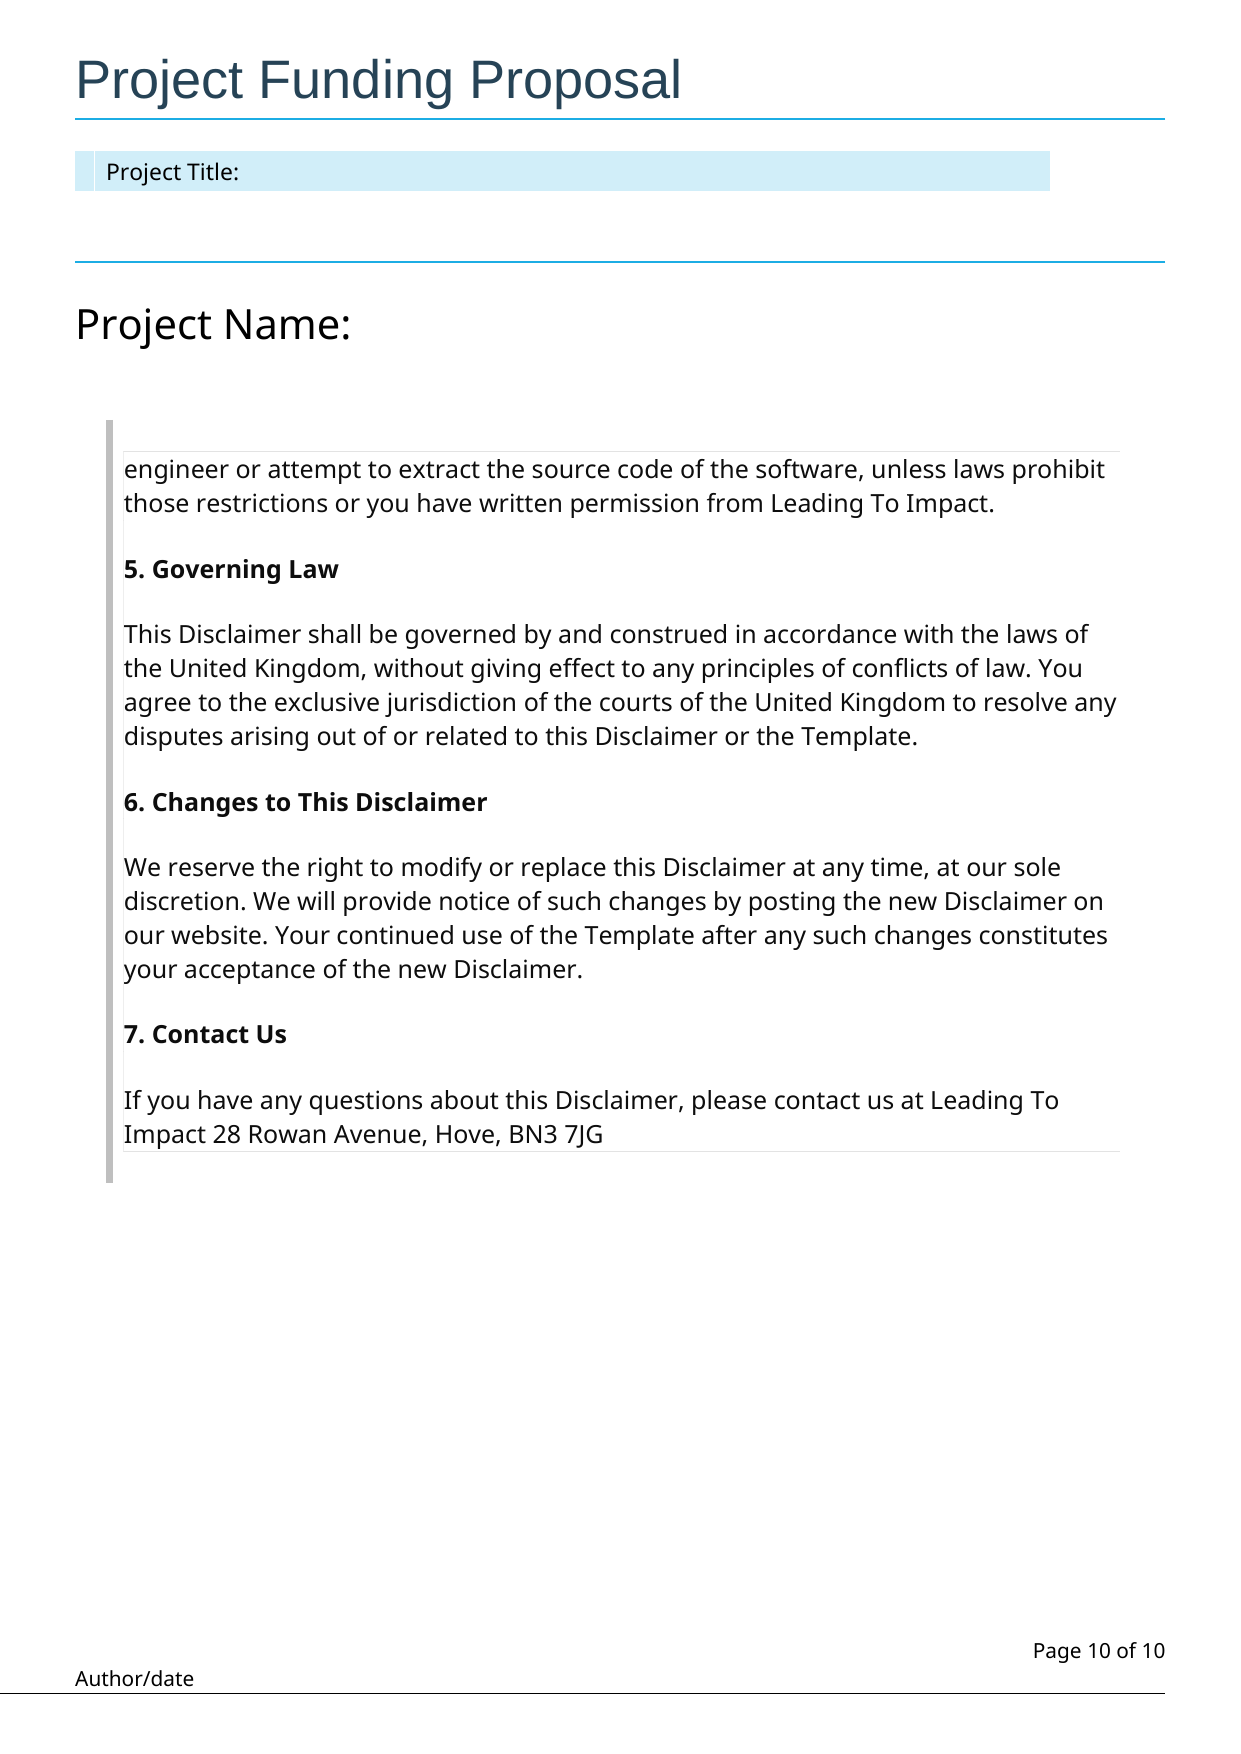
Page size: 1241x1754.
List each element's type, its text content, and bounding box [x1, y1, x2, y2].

table_header engineer or attempt to extract the source code of the software, unless laws prohibit those restrictions or you have written permission from Leading To Impact. 5. Governing Law This Disclaimer shall be governed by and construed in accordance with the laws of the United Kingdom, without giving effect to any principles of conflicts of law. You agree to the exclusive jurisdiction of the courts of the United Kingdom to resolve any disputes arising out of or related to this Disclaimer or the Template. 6. Changes to This Disclaimer We reserve the right to modify or replace this Disclaimer at any time, at our sole discretion. We will provide notice of such changes by posting the new Disclaimer on our website. Your continued use of the Template after any such changes constitutes your acceptance of the new Disclaimer. 7. Contact Us If you have any questions about this Disclaimer, please contact us at Leading To Impact 28 Rowan Avenue, Hove, BN3 7JG [113, 420, 1131, 1183]
